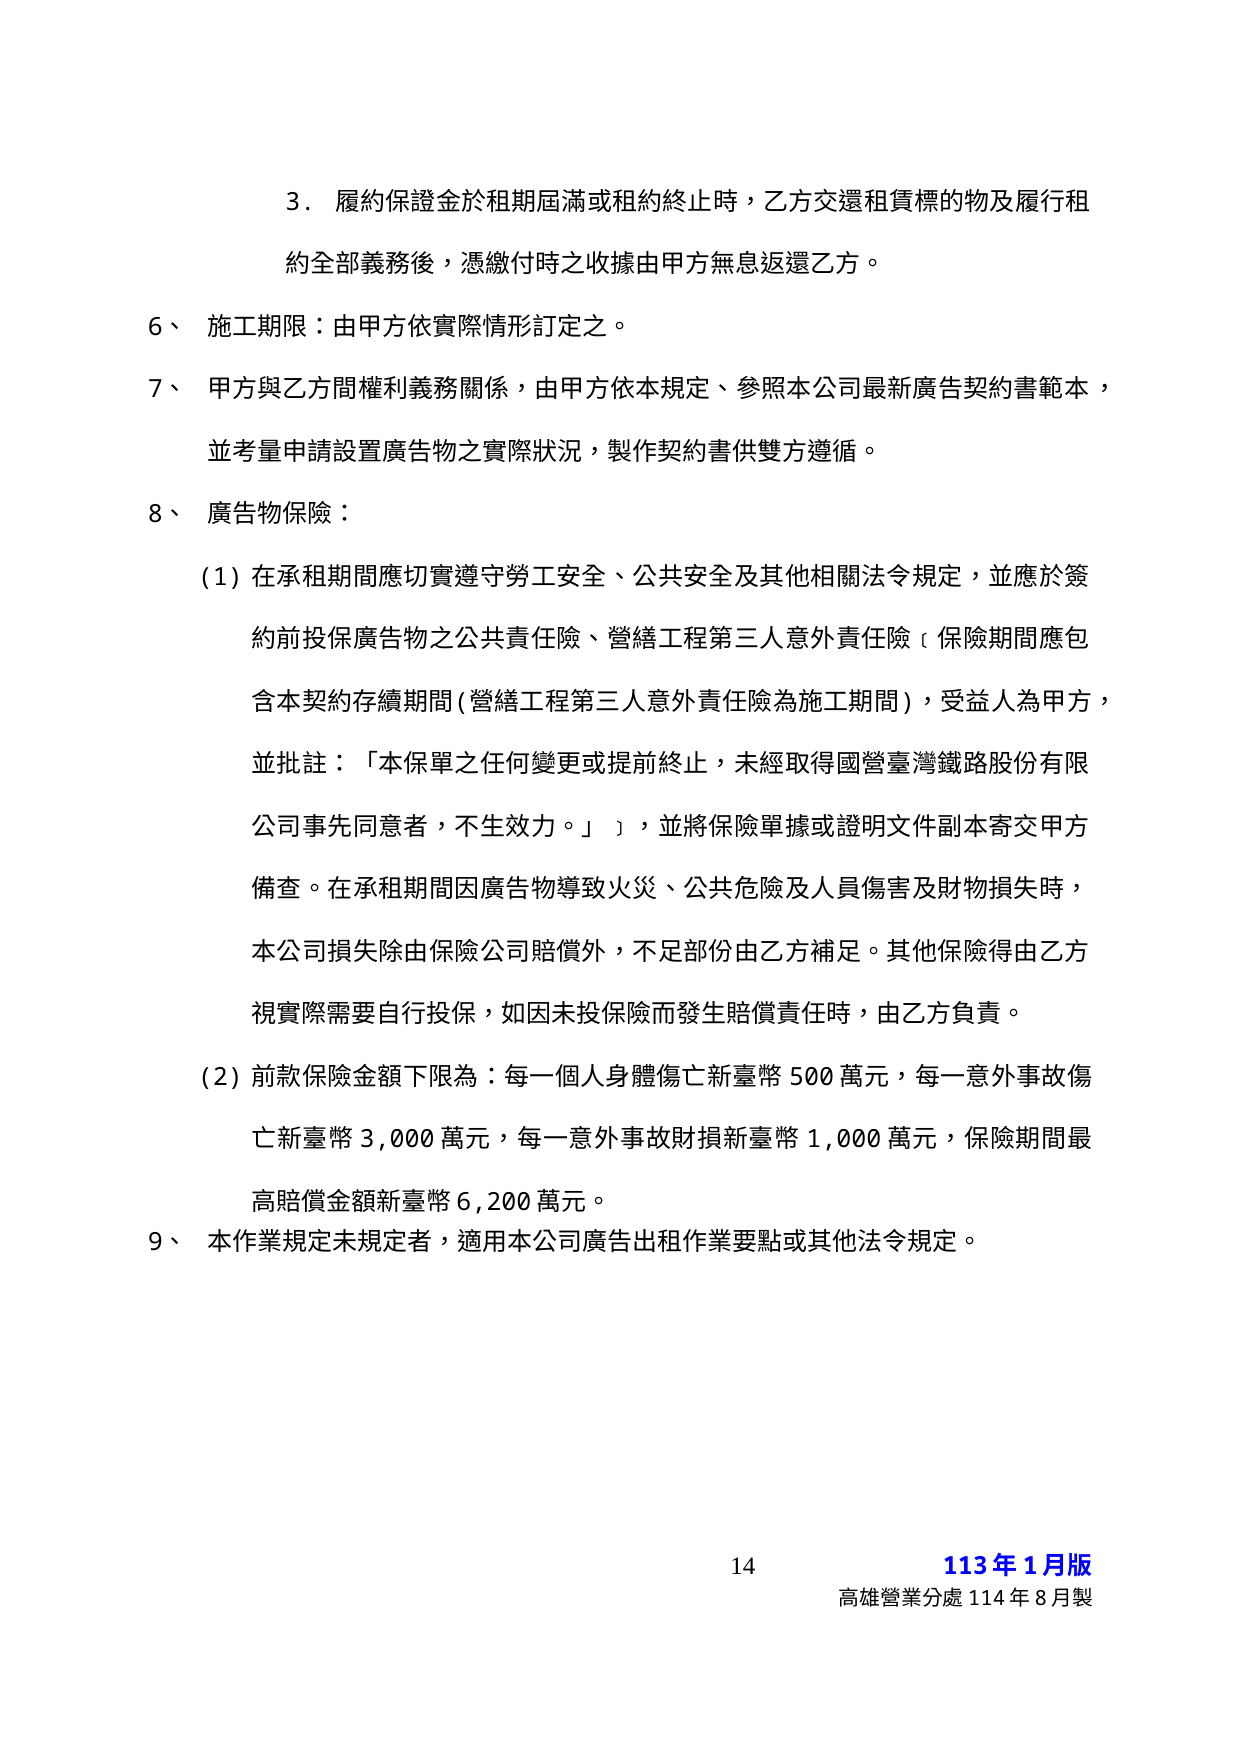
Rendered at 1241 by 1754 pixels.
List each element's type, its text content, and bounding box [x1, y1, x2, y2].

list 本作業規定未規定者，適用本公司廣告出租作業要點或其他法令規定。 [148, 1220, 1132, 1258]
list 履約保證金於租期屆滿或租約終止時，乙方交還租賃標的物及履行租約全部義務後，憑繳付時之收據由甲方無息返還乙方。 [285, 158, 1092, 283]
list 前款保險金額下限為：每一個人身體傷亡新臺幣500萬元，每一意外事故傷亡新臺幣3,000萬元，每一意外事故財損新臺幣1,000萬元，保險期間最高賠償金額新臺幣6,200萬元。 [198, 1033, 1092, 1220]
list 施工期限：由甲方依實際情形訂定之。 [148, 283, 1092, 345]
list 廣告物保險： [148, 470, 1092, 533]
list 在承租期間應切實遵守勞工安全、公共安全及其他相關法令規定，並應於簽約前投保廣告物之公共責任險、營繕工程第三人意外責任險﹝保險期間應包含本契約存續期間(營繕工程第三人意外責任險為施工期間)，受益人為甲方，並批註：「本保單之任何變更或提前終止，未經取得國營臺灣鐵路股份有限公司事先同意者，不生效力。」﹞，並將保險單據或證明文件副本寄交甲方備查。在承租期間因廣告物導致火災、公共危險及人員傷害及財物損失時，本公司損失除由保險公司賠償外，不足部份由乙方補足。其他保險得由乙方視實際需要自行投保，如因未投保險而發生賠償責任時，由乙方負責。 [198, 533, 1092, 1033]
list 甲方與乙方間權利義務關係，由甲方依本規定、參照本公司最新廣告契約書範本，並考量申請設置廣告物之實際狀況，製作契約書供雙方遵循。 [148, 345, 1092, 470]
